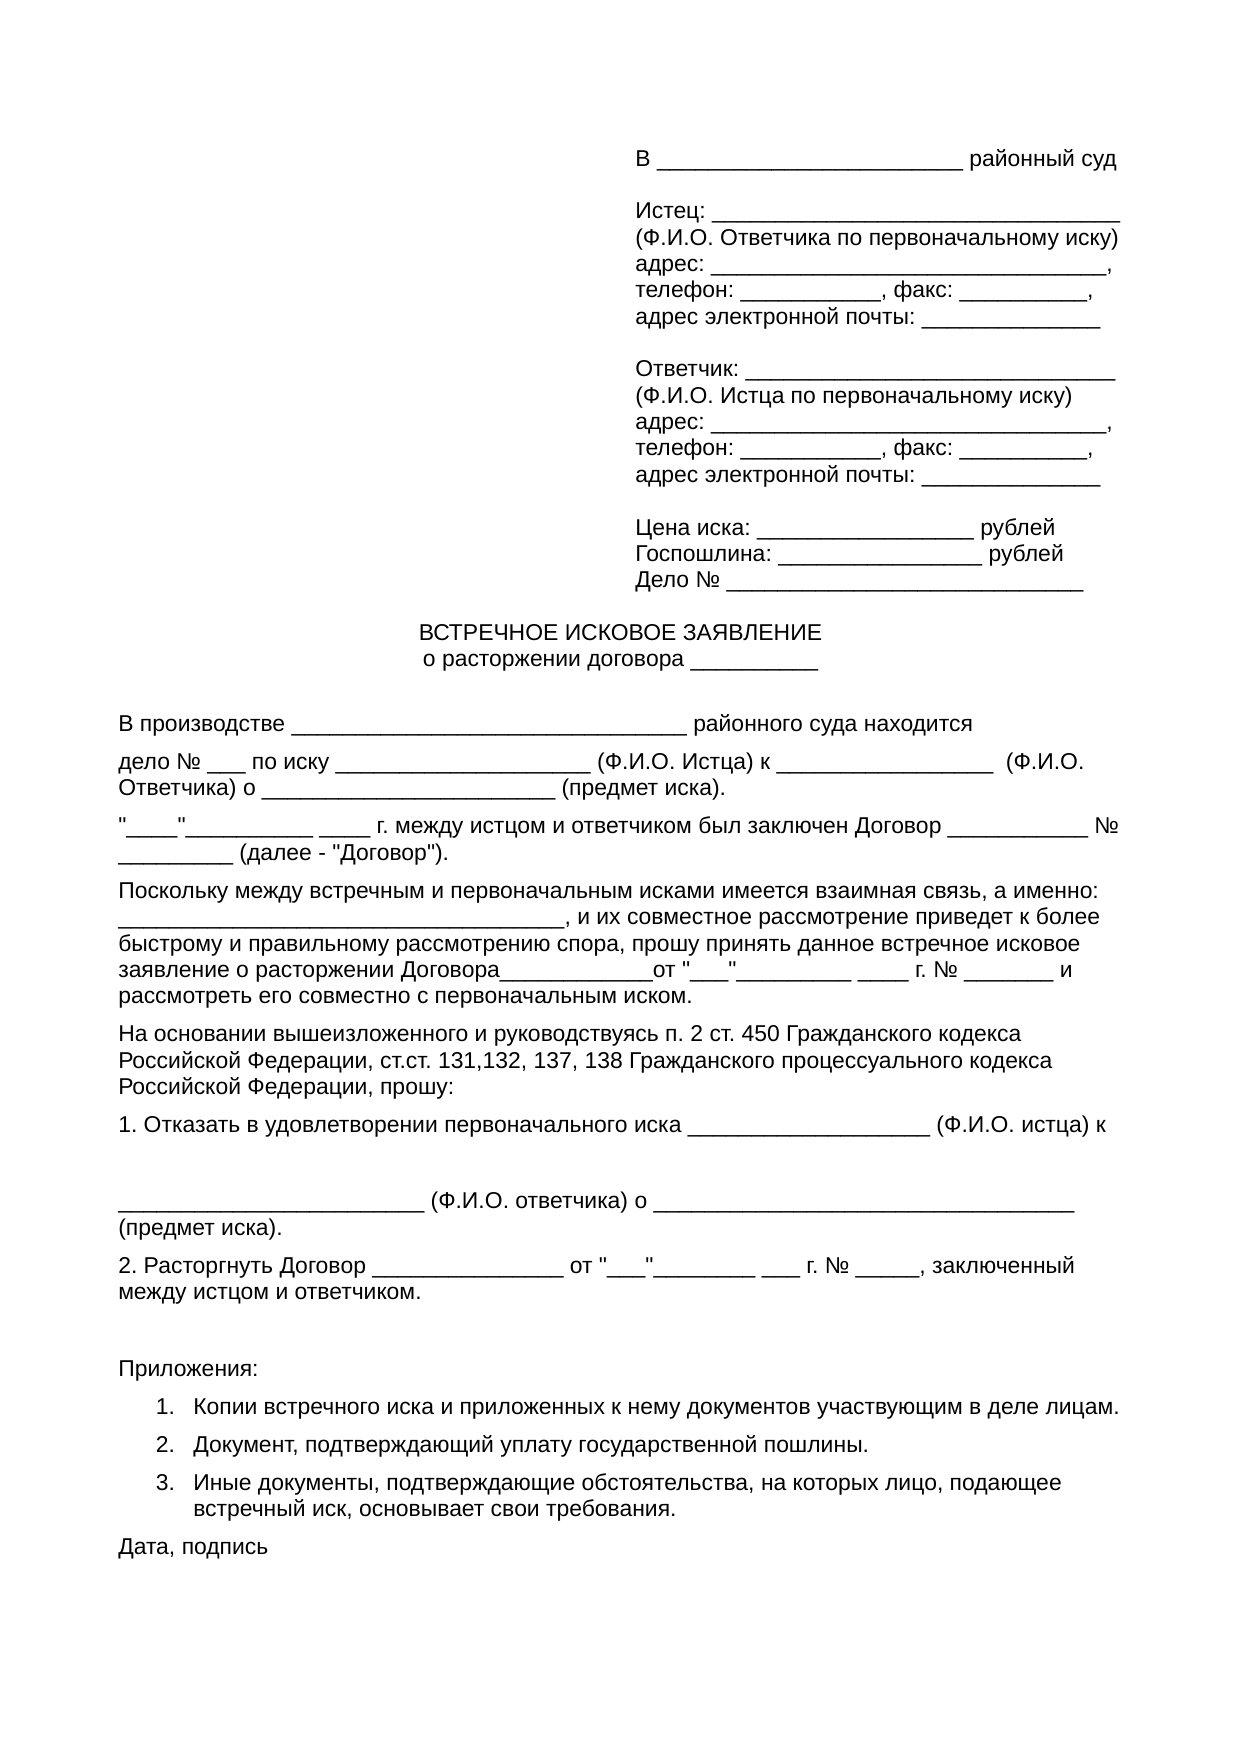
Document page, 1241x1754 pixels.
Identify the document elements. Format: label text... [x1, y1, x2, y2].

text (Ф.И.О. Ответчика по первоначальному иску) [635, 223, 1122, 250]
list Иные документы, подтверждающие обстоятельства, на которых лицо, подающее встречный иск, основывает свои требования. [156, 1469, 1122, 1522]
text Дело № ____________________________ [635, 566, 1122, 592]
text Цена иска: _________________ рублей [635, 513, 1122, 540]
text адрес: _______________________________, [635, 250, 1122, 276]
text Поскольку между встречным и первоначальным исками имеется взаимная связь, а именно: ___________________________________, и их совместное рассмотрение приведет к более быстрому и правильному рассмотрению спора, прошу принять данное встречное исковое заявление о расторжении Договора____________от "___"_________ ____ г. № _______ и рассмотреть его совместно с первоначальным иском. [118, 877, 1122, 1008]
text адрес: _______________________________, [635, 408, 1122, 434]
text (Ф.И.О. Истца по первоначальному иску) [635, 382, 1122, 408]
text адрес электронной почты: ______________ [635, 461, 1122, 487]
text 1. Отказать в удовлетворении первоначального иска ___________________ (Ф.И.О. истца) к [118, 1111, 1122, 1137]
text В ________________________ районный суд [635, 144, 1122, 171]
text "____"__________ ____ г. между истцом и ответчиком был заключен Договор ___________ № _________ (далее - "Договор"). [118, 812, 1122, 865]
text дело № ___ по иску ____________________ (Ф.И.О. Истца) к _________________ (Ф.И.О. Ответчика) о _______________________ (предмет иска). [118, 748, 1122, 801]
text телефон: ___________, факс: __________, [635, 276, 1122, 303]
list Копии встречного иска и приложенных к нему документов участвующим в деле лицам. [156, 1393, 1122, 1419]
text Госпошлина: ________________ рублей [635, 540, 1122, 566]
text Ответчик: _____________________________ [635, 355, 1122, 382]
text телефон: ___________, факс: __________, [635, 434, 1122, 461]
text Приложения: [118, 1354, 1122, 1381]
text ________________________ (Ф.И.О. ответчика) о _________________________________ (предмет иска). [118, 1187, 1122, 1240]
text 2. Расторгнуть Договор _______________ от "___"________ ___ г. № _____, заключенный между истцом и ответчиком. [118, 1252, 1122, 1304]
text Истец: ________________________________ [635, 197, 1122, 223]
text ВСТРЕЧНОЕ ИСКОВОЕ ЗАЯВЛЕНИЕ [118, 619, 1122, 645]
list Документ, подтверждающий уплату государственной пошлины. [156, 1431, 1122, 1457]
text Дата, подпись [118, 1533, 1122, 1560]
text о расторжении договора __________ [118, 645, 1122, 672]
text адрес электронной почты: ______________ [635, 303, 1122, 329]
text На основании вышеизложенного и руководствуясь п. 2 ст. 450 Гражданского кодекса Российской Федерации, ст.ст. 131,132, 137, 138 Гражданского процессуального кодекса Российской Федерации, прошу: [118, 1020, 1122, 1099]
text В производстве _______________________________ районного суда находится [118, 710, 1122, 736]
